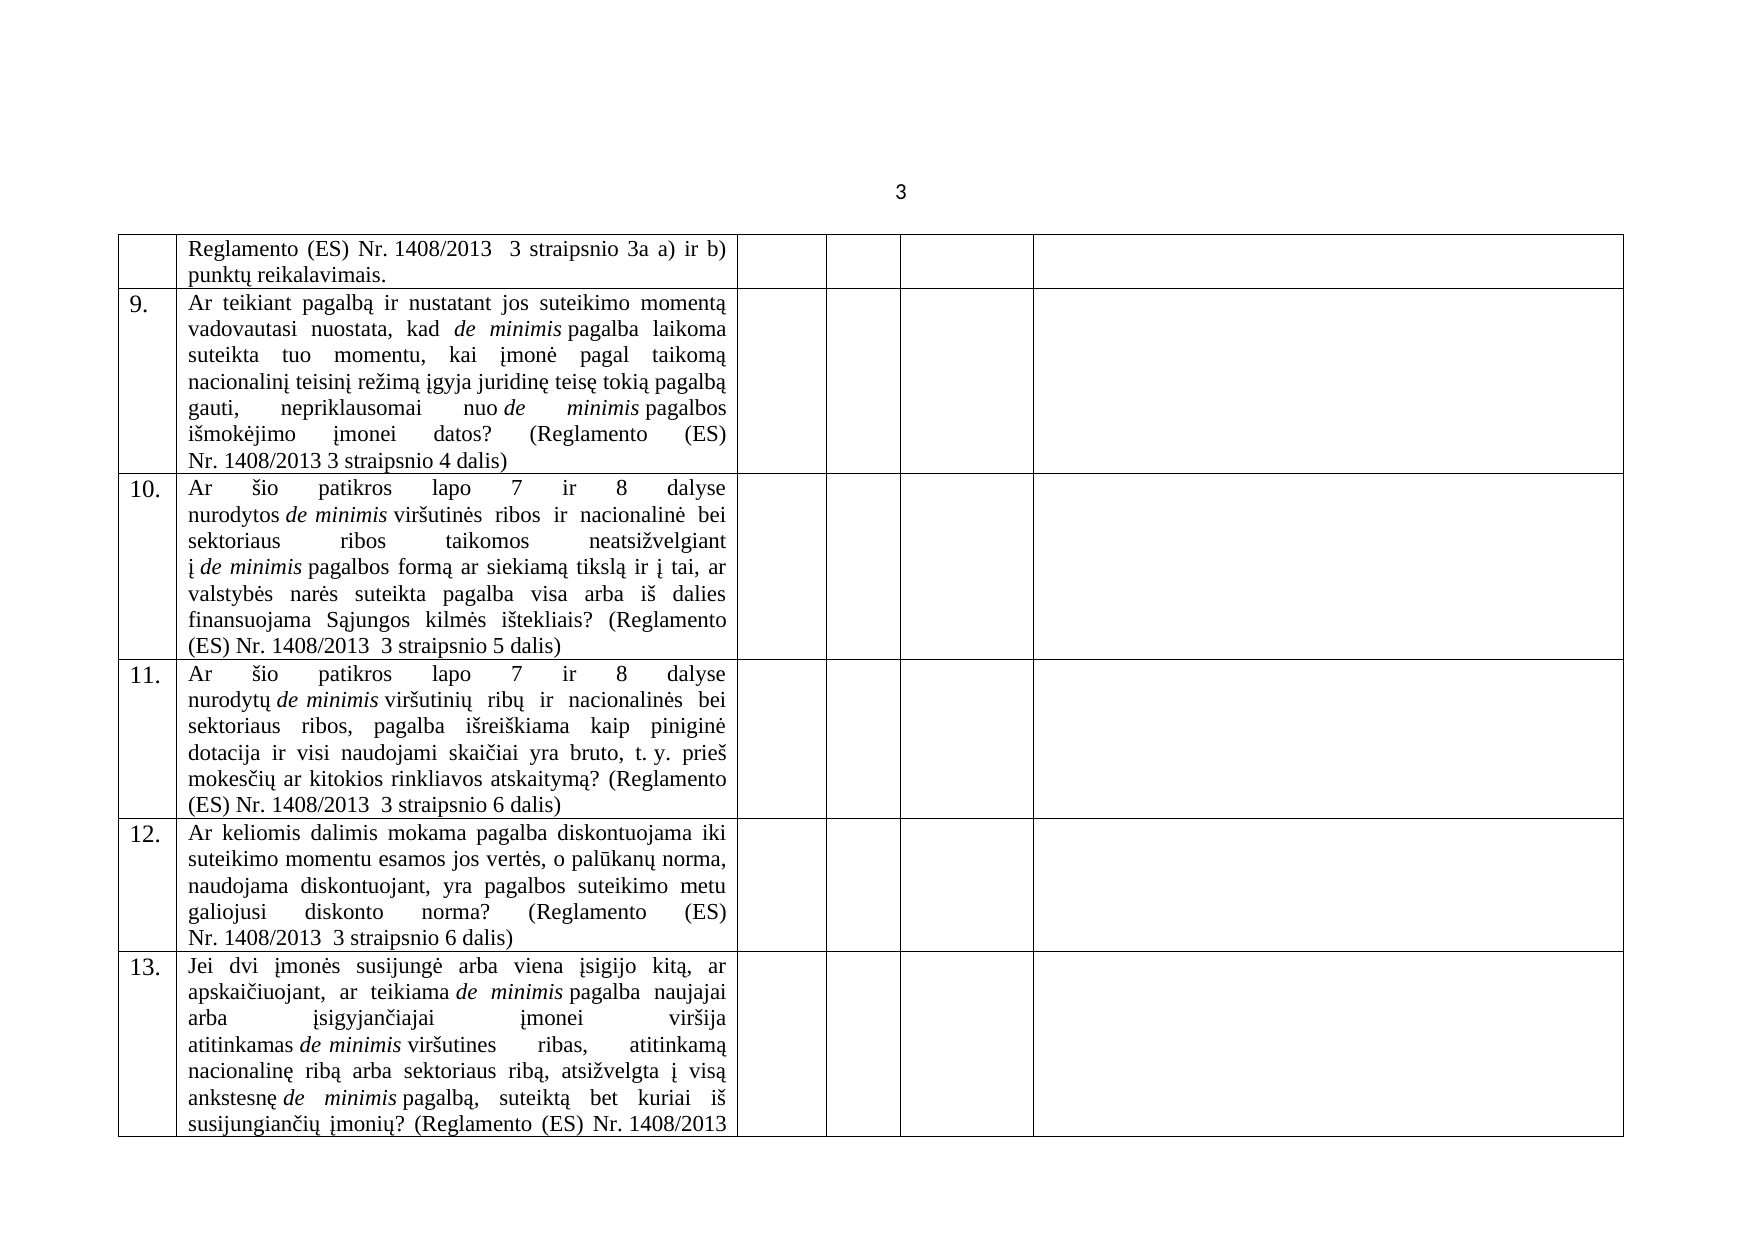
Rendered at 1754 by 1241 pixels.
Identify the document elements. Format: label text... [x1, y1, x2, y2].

table_cell [738, 474, 826, 659]
table_cell [827, 289, 900, 473]
table_cell 13. [119, 952, 176, 1136]
table_cell [1034, 660, 1623, 818]
table_cell 9. [119, 289, 176, 473]
table_cell [827, 235, 900, 288]
table_cell [827, 474, 900, 659]
table_cell [738, 952, 826, 1136]
table_cell 10. [119, 474, 176, 659]
table_cell [901, 660, 1033, 818]
table_cell [827, 819, 900, 951]
table_cell [827, 952, 900, 1136]
table_cell [1034, 235, 1623, 288]
table_cell [901, 289, 1033, 473]
table_cell [901, 474, 1033, 659]
table_cell Ar šio patikros lapo 7 ir 8 dalyse nurodytų de minimis viršutinių ribų ir nacionalinės bei sektoriaus ribos, pagalba išreiškiama kaip piniginė dotacija ir visi naudojami skaičiai yra bruto, t. y. prieš mokesčių ar kitokios rinkliavos atskaitymą? (Reglamento (ES) Nr. 1408/2013 3 straipsnio 6 dalis) [177, 660, 737, 818]
table_cell Jei dvi įmonės susijungė arba viena įsigijo kitą, ar apskaičiuojant, ar teikiama de minimis pagalba naujajai arba įsigyjančiajai įmonei viršija atitinkamas de minimis viršutines ribas, atitinkamą nacionalinę ribą arba sektoriaus ribą, atsižvelgta į visą ankstesnę de minimis pagalbą, suteiktą bet kuriai iš susijungiančių įmonių? (Reglamento (ES) Nr. 1408/2013 [177, 952, 737, 1136]
table_cell [738, 289, 826, 473]
table_cell [1034, 474, 1623, 659]
table_cell [901, 952, 1033, 1136]
table_cell [901, 819, 1033, 951]
table_cell [827, 660, 900, 818]
table_cell [1034, 289, 1623, 473]
table_cell [738, 660, 826, 818]
table_cell [738, 235, 826, 288]
table_cell Ar keliomis dalimis mokama pagalba diskontuojama iki suteikimo momentu esamos jos vertės, o palūkanų norma, naudojama diskontuojant, yra pagalbos suteikimo metu galiojusi diskonto norma? (Reglamento (ES) Nr. 1408/2013 3 straipsnio 6 dalis) [177, 819, 737, 951]
table_cell [901, 235, 1033, 288]
table_cell 12. [119, 819, 176, 951]
table_cell 11. [119, 660, 176, 818]
table_cell Reglamento (ES) Nr. 1408/2013 3 straipsnio 3a a) ir b) punktų reikalavimais. [177, 235, 737, 288]
table_cell [1034, 819, 1623, 951]
table_cell [738, 819, 826, 951]
table_cell [1034, 952, 1623, 1136]
table_cell [119, 235, 176, 288]
table_cell Ar šio patikros lapo 7 ir 8 dalyse nurodytos de minimis viršutinės ribos ir nacionalinė bei sektoriaus ribos taikomos neatsižvelgiant į de minimis pagalbos formą ar siekiamą tikslą ir į tai, ar valstybės narės suteikta pagalba visa arba iš dalies finansuojama Sąjungos kilmės ištekliais? (Reglamento (ES) Nr. 1408/2013 3 straipsnio 5 dalis) [177, 474, 737, 659]
table_cell Ar teikiant pagalbą ir nustatant jos suteikimo momentą vadovautasi nuostata, kad de minimis pagalba laikoma suteikta tuo momentu, kai įmonė pagal taikomą nacionalinį teisinį režimą įgyja juridinę teisę tokią pagalbą gauti, nepriklausomai nuo de minimis pagalbos išmokėjimo įmonei datos? (Reglamento (ES) Nr. 1408/2013 3 straipsnio 4 dalis) [177, 289, 737, 473]
